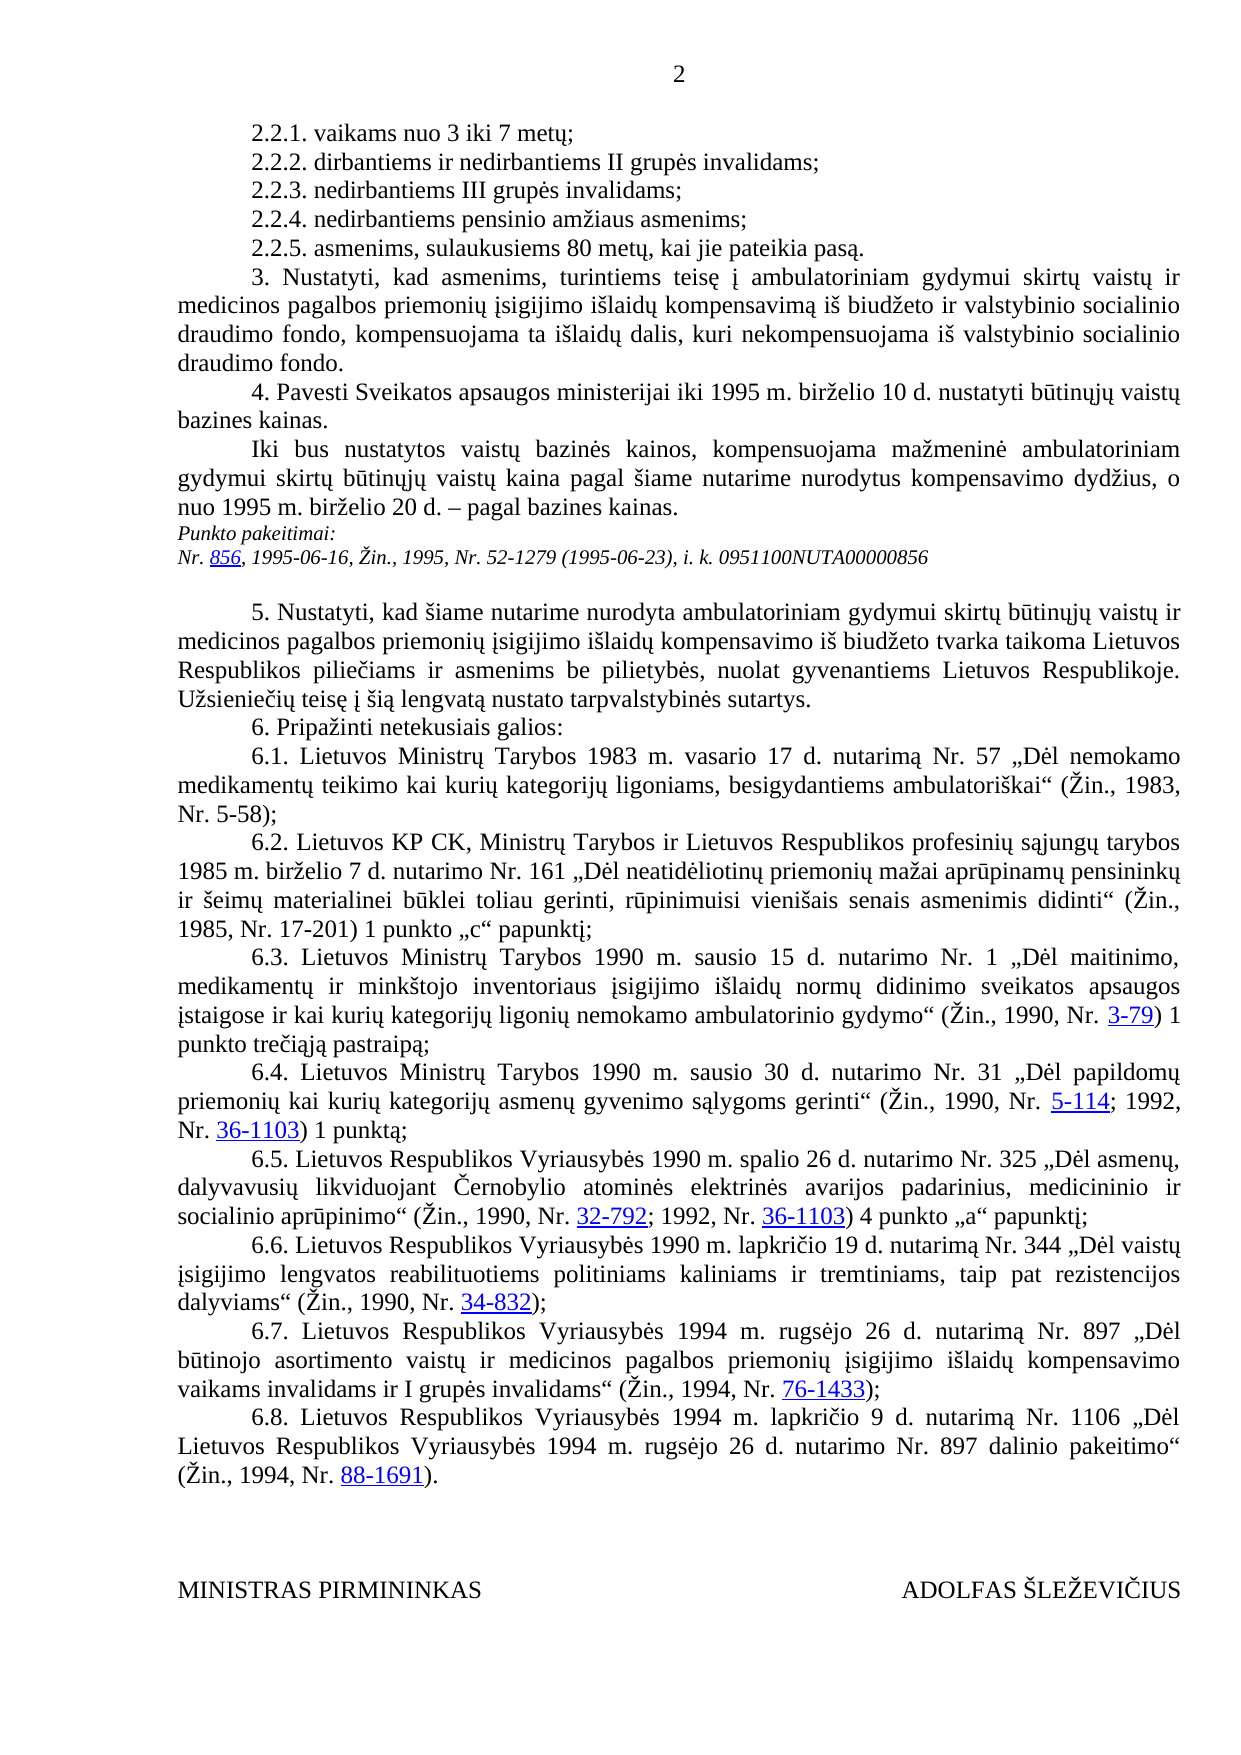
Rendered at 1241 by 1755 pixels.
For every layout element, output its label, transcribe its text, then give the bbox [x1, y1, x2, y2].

text 2.2.4. nedirbantiems pensinio amžiaus asmenims; [177, 204, 1181, 233]
text 6.6. Lietuvos Respublikos Vyriausybės 1990 m. lapkričio 19 d. nutarimą Nr. 344 „Dėl vaistų įsigijimo lengvatos reabilituotiems politiniams kaliniams ir tremtiniams, taip pat rezistencijos dalyviams“ (Žin., 1990, Nr. 34-832); [177, 1230, 1181, 1316]
text 6.4. Lietuvos Ministrų Tarybos 1990 m. sausio 30 d. nutarimo Nr. 31 „Dėl papildomų priemonių kai kurių kategorijų asmenų gyvenimo sąlygoms gerinti“ (Žin., 1990, Nr. 5-114; 1992, Nr. 36-1103) 1 punktą; [177, 1057, 1181, 1144]
text 4. Pavesti Sveikatos apsaugos ministerijai iki 1995 m. birželio 10 d. nustatyti būtinųjų vaistų bazines kainas. [177, 377, 1181, 434]
text Ministras Pirmininkas Adolfas Šleževičius [177, 1575, 1181, 1604]
text 6.8. Lietuvos Respublikos Vyriausybės 1994 m. lapkričio 9 d. nutarimą Nr. 1106 „Dėl Lietuvos Respublikos Vyriausybės 1994 m. rugsėjo 26 d. nutarimo Nr. 897 dalinio pakeitimo“ (Žin., 1994, Nr. 88-1691). [177, 1402, 1181, 1489]
text 6.3. Lietuvos Ministrų Tarybos 1990 m. sausio 15 d. nutarimo Nr. 1 „Dėl maitinimo, medikamentų ir minkštojo inventoriaus įsigijimo išlaidų normų didinimo sveikatos apsaugos įstaigose ir kai kurių kategorijų ligonių nemokamo ambulatorinio gydymo“ (Žin., 1990, Nr. 3-79) 1 punkto trečiąją pastraipą; [177, 942, 1181, 1057]
text 2.2.2. dirbantiems ir nedirbantiems II grupės invalidams; [177, 147, 1181, 176]
text 6.1. Lietuvos Ministrų Tarybos 1983 m. vasario 17 d. nutarimą Nr. 57 „Dėl nemokamo medikamentų teikimo kai kurių kategorijų ligoniams, besigydantiems ambulatoriškai“ (Žin., 1983, Nr. 5-58); [177, 741, 1181, 827]
text 2.2.5. asmenims, sulaukusiems 80 metų, kai jie pateikia pasą. [177, 233, 1181, 262]
text 6.2. Lietuvos KP CK, Ministrų Tarybos ir Lietuvos Respublikos profesinių sąjungų tarybos 1985 m. birželio 7 d. nutarimo Nr. 161 „Dėl neatidėliotinų priemonių mažai aprūpinamų pensininkų ir šeimų materialinei būklei toliau gerinti, rūpinimuisi vienišais senais asmenimis didinti“ (Žin., 1985, Nr. 17-201) 1 punkto „c“ papunktį; [177, 827, 1181, 942]
text 2.2.3. nedirbantiems III grupės invalidams; [177, 176, 1181, 204]
text 3. Nustatyti, kad asmenims, turintiems teisę į ambulatoriniam gydymui skirtų vaistų ir medicinos pagalbos priemonių įsigijimo išlaidų kompensavimą iš biudžeto ir valstybinio socialinio draudimo fondo, kompensuojama ta išlaidų dalis, kuri nekompensuojama iš valstybinio socialinio draudimo fondo. [177, 262, 1181, 377]
text Iki bus nustatytos vaistų bazinės kainos, kompensuojama mažmeninė ambulatoriniam gydymui skirtų būtinųjų vaistų kaina pagal šiame nutarime nurodytus kompensavimo dydžius, o nuo 1995 m. birželio 20 d. – pagal bazines kainas. [177, 434, 1181, 521]
text Nr. 856, 1995-06-16, Žin., 1995, Nr. 52-1279 (1995-06-23), i. k. 0951100NUTA00000856 [177, 545, 1181, 569]
text 5. Nustatyti, kad šiame nutarime nurodyta ambulatoriniam gydymui skirtų būtinųjų vaistų ir medicinos pagalbos priemonių įsigijimo išlaidų kompensavimo iš biudžeto tvarka taikoma Lietuvos Respublikos piliečiams ir asmenims be pilietybės, nuolat gyvenantiems Lietuvos Respublikoje. Užsieniečių teisę į šią lengvatą nustato tarpvalstybinės sutartys. [177, 597, 1181, 712]
text Punkto pakeitimai: [177, 521, 1181, 545]
text 6.7. Lietuvos Respublikos Vyriausybės 1994 m. rugsėjo 26 d. nutarimą Nr. 897 „Dėl būtinojo asortimento vaistų ir medicinos pagalbos priemonių įsigijimo išlaidų kompensavimo vaikams invalidams ir I grupės invalidams“ (Žin., 1994, Nr. 76-1433); [177, 1316, 1181, 1402]
text 2.2.1. vaikams nuo 3 iki 7 metų; [177, 118, 1181, 147]
text 6.5. Lietuvos Respublikos Vyriausybės 1990 m. spalio 26 d. nutarimo Nr. 325 „Dėl asmenų, dalyvavusių likviduojant Černobylio atominės elektrinės avarijos padarinius, medicininio ir socialinio aprūpinimo“ (Žin., 1990, Nr. 32-792; 1992, Nr. 36-1103) 4 punkto „a“ papunktį; [177, 1144, 1181, 1230]
text 6. Pripažinti netekusiais galios: [177, 712, 1181, 741]
